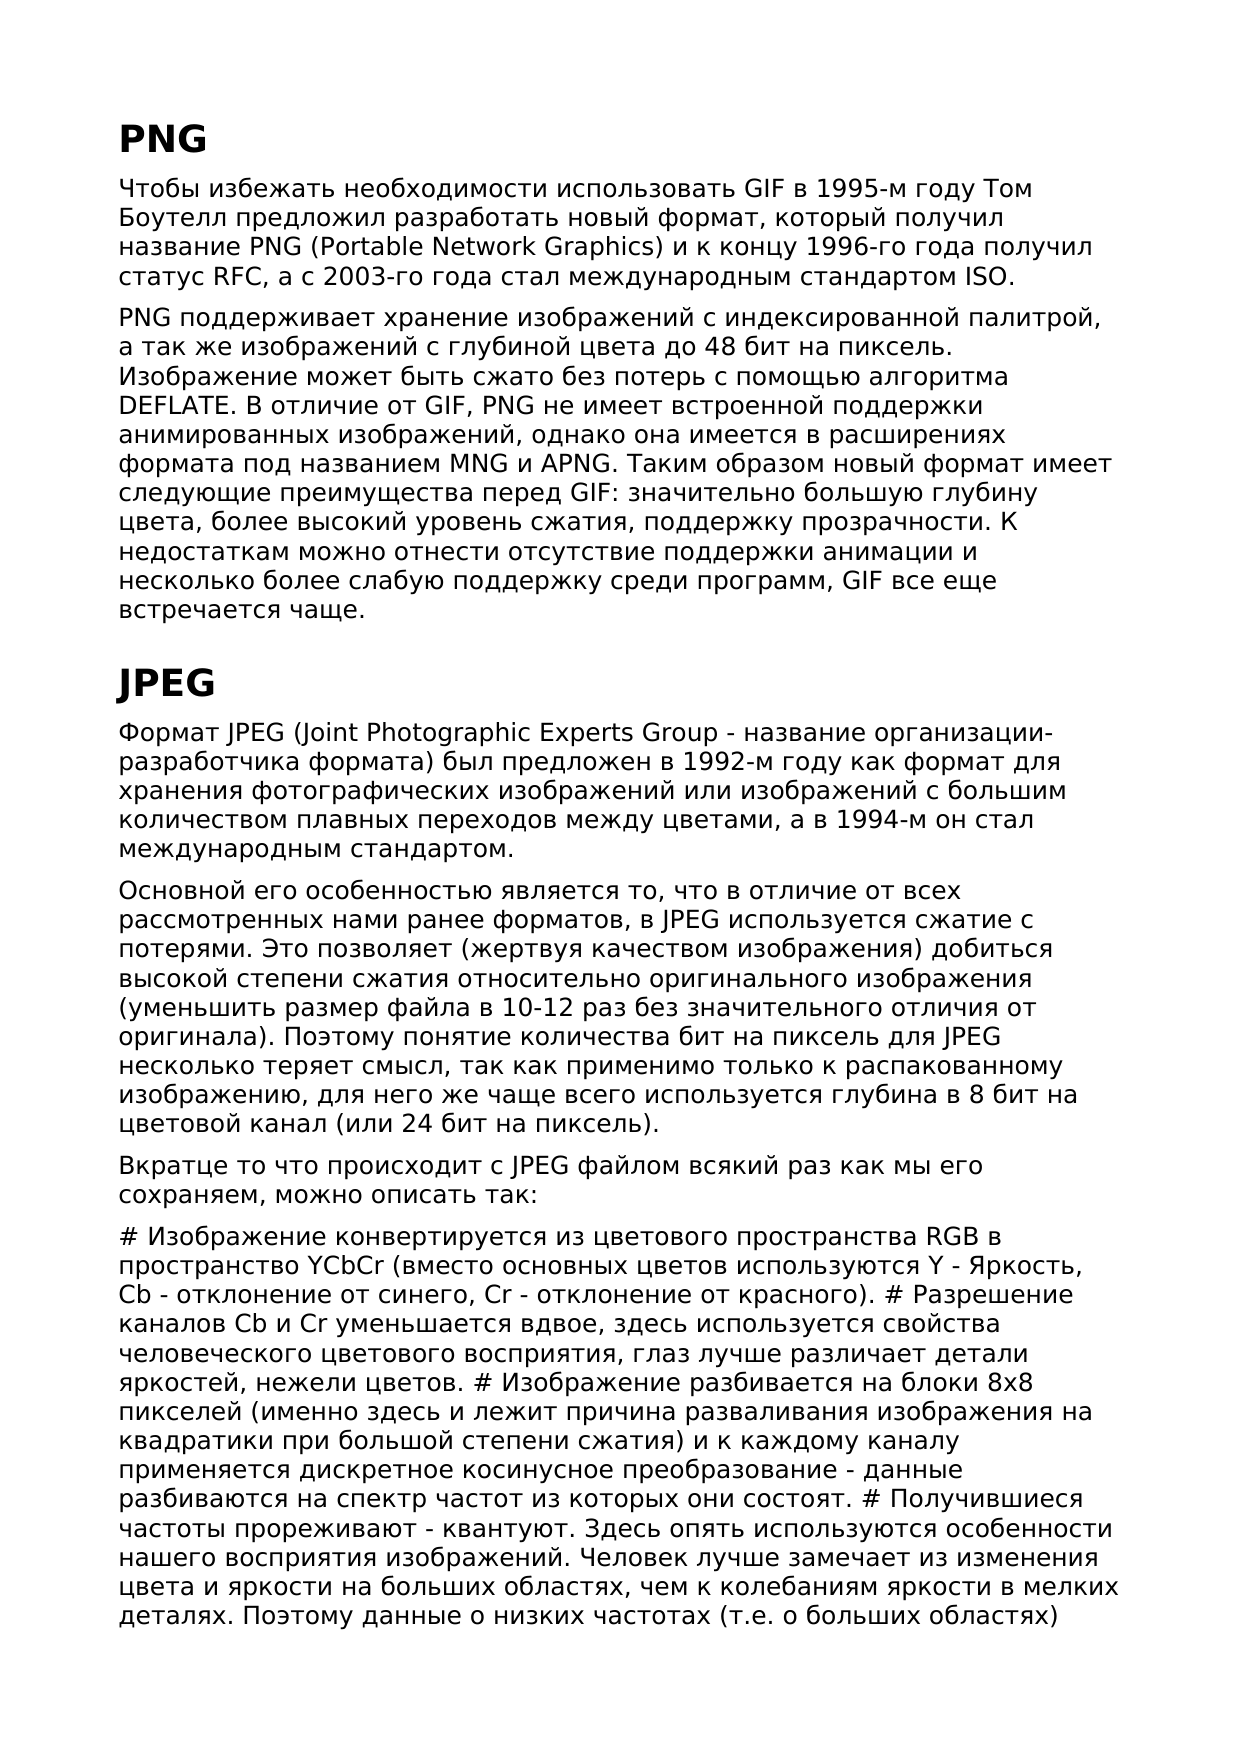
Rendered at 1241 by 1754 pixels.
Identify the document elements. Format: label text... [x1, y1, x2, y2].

text # Изображение конвертируется из цветового пространства RGB в пространство YCbCr (вместо основных цветов используются Y - Яркость, Cb - отклонение от синего, Cr - отклонение от красного). # Разрешение каналов Cb и Cr уменьшается вдвое, здесь используется свойства человеческого цветового восприятия, глаз лучше различает детали яркостей, нежели цветов. # Изображение разбивается на блоки 8х8 пикселей (именно здесь и лежит причина разваливания изображения на квадратики при большой степени сжатия) и к каждому каналу применяется дискретное косинусное преобразование - данные разбиваются на спектр частот из которых они состоят. # Получившиеся частоты прореживают - квантуют. Здесь опять используются особенности нашего восприятия изображений. Человек лучше замечает из изменения цвета и яркости на больших областях, чем к колебаниям яркости в мелких деталях. Поэтому данные о низких частотах (т.е. о больших областях) [118, 1222, 1122, 1630]
text Вкратце то что происходит с JPEG файлом всякий раз как мы его сохраняем, можно описать так: [118, 1151, 1122, 1209]
text Основной его особенностью является то, что в отличие от всех рассмотренных нами ранее форматов, в JPEG используется сжатие с потерями. Это позволяет (жертвуя качеством изображения) добиться высокой степени сжатия относительно оригинального изображения (уменьшить размер файла в 10-12 раз без значительного отличия от оригинала). Поэтому понятие количества бит на пиксель для JPEG несколько теряет смысл, так как применимо только к распакованному изображению, для него же чаще всего используется глубина в 8 бит на цветовой канал (или 24 бит на пиксель). [118, 876, 1122, 1139]
subtitle PNG [118, 118, 1122, 162]
subtitle JPEG [118, 662, 1122, 705]
text Формат JPEG (Joint Photographic Experts Group - название организации-разработчика формата) был предложен в 1992-м году как формат для хранения фотографических изображений или изображений с большим количеством плавных переходов между цветами, а в 1994-м он стал международным стандартом. [118, 718, 1122, 864]
text Чтобы избежать необходимости использовать GIF в 1995-м году Том Боутелл предложил разработать новый формат, который получил название PNG (Portable Network Graphics) и к концу 1996-го года получил статус RFC, а с 2003-го года стал международным стандартом ISO. [118, 174, 1122, 291]
text PNG поддерживает хранение изображений с индексированной палитрой, а так же изображений с глубиной цвета до 48 бит на пиксель. Изображение может быть сжато без потерь с помощью алгоритма DEFLATE. В отличие от GIF, PNG не имеет встроенной поддержки анимированных изображений, однако она имеется в расширениях формата под названием MNG и APNG. Таким образом новый формат имеет следующие преимущества перед GIF: значительно большую глубину цвета, более высокий уровень сжатия, поддержку прозрачности. К недостаткам можно отнести отсутствие поддержки анимации и несколько более слабую поддержку среди программ, GIF все еще встречается чаще. [118, 303, 1122, 624]
